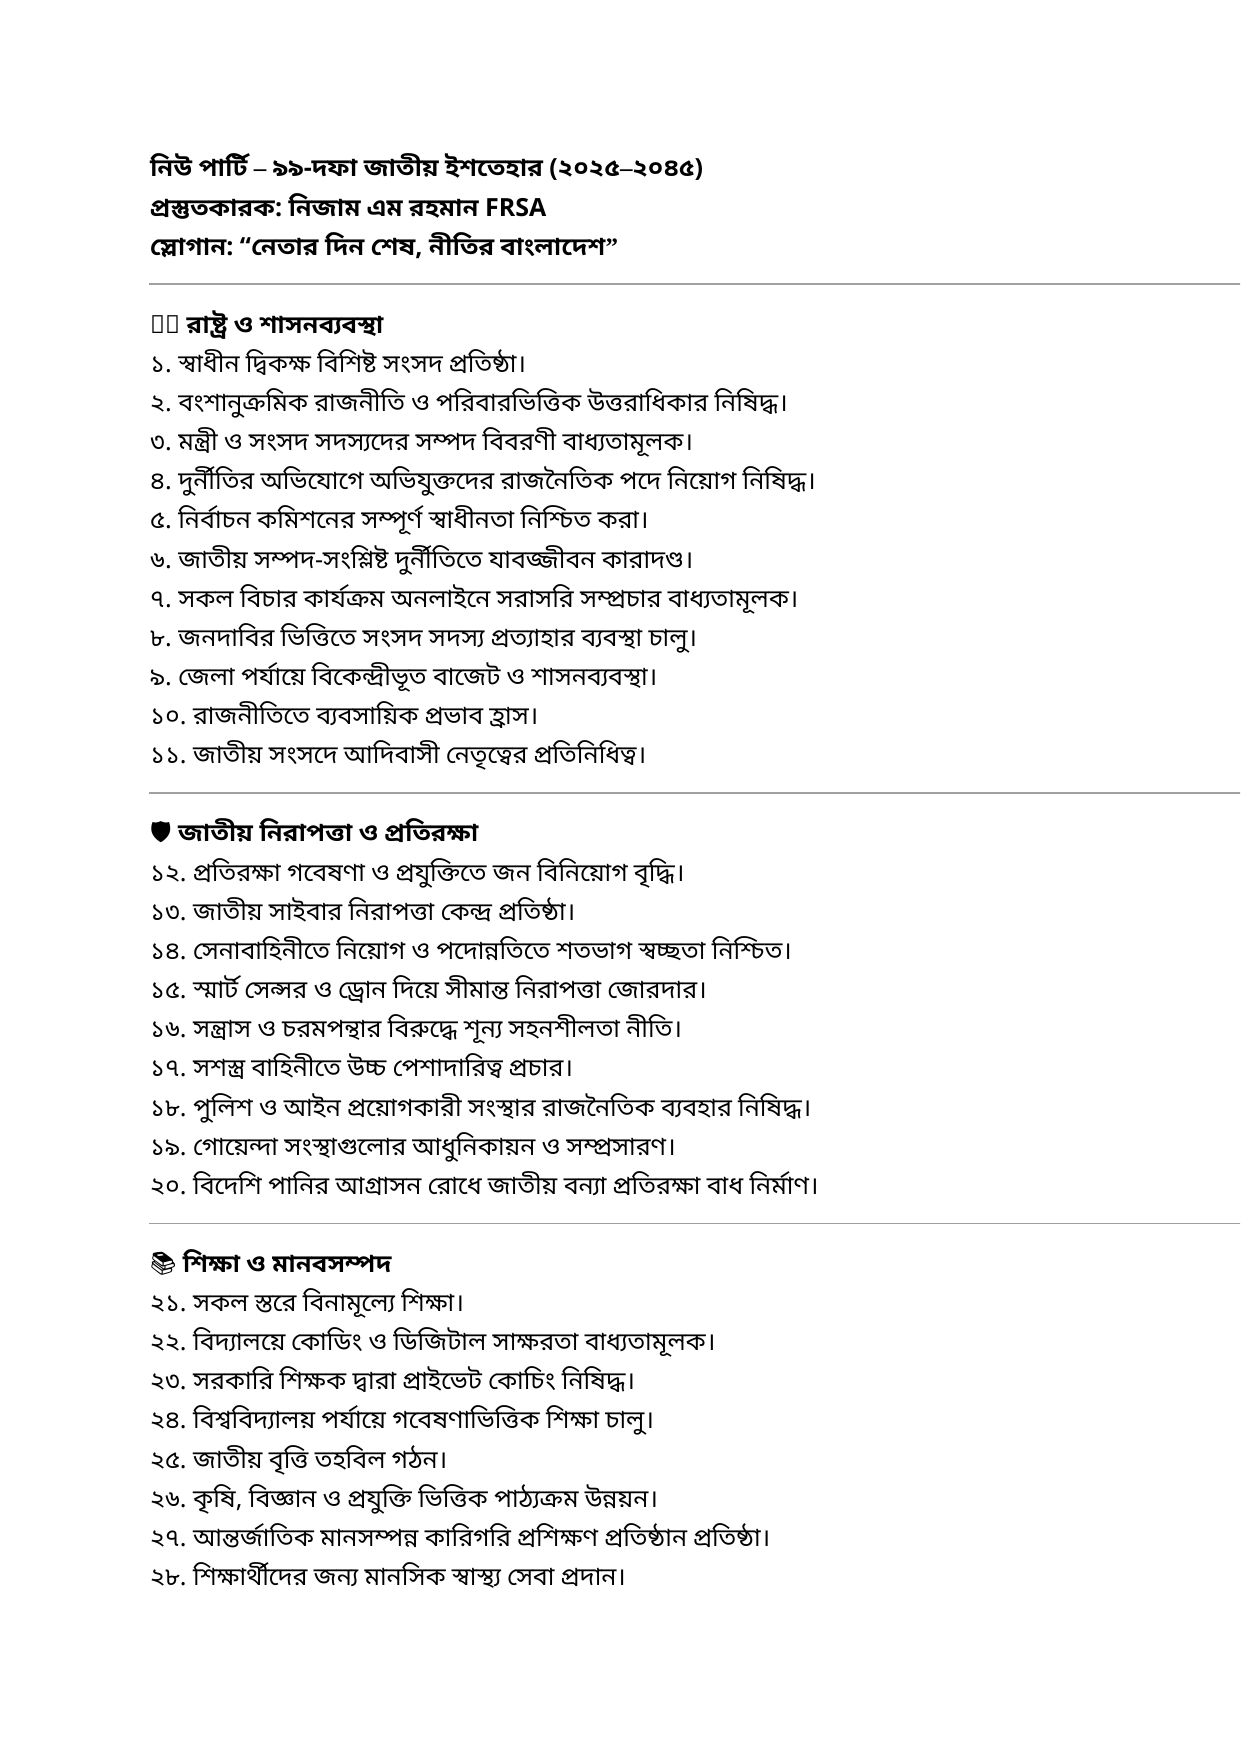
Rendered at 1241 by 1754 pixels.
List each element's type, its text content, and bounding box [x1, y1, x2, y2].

text 🛡️ জাতীয় নিরাপত্তা ও প্রতিরক্ষা ১২. প্রতিরক্ষা গবেষণা ও প্রযুক্তিতে জন বিনিয়োগ বৃদ্ধি। ১৩. জাতীয় সাইবার নিরাপত্তা কেন্দ্র প্রতিষ্ঠা। ১৪. সেনাবাহিনীতে নিয়োগ ও পদোন্নতিতে শতভাগ স্বচ্ছতা নিশ্চিত। ১৫. স্মার্ট সেন্সর ও ড্রোন দিয়ে সীমান্ত নিরাপত্তা জোরদার। ১৬. সন্ত্রাস ও চরমপন্থার বিরুদ্ধে শূন্য সহনশীলতা নীতি। ১৭. সশস্ত্র বাহিনীতে উচ্চ পেশাদারিত্ব প্রচার। ১৮. পুলিশ ও আইন প্রয়োগকারী সংস্থার রাজনৈতিক ব্যবহার নিষিদ্ধ। ১৯. গোয়েন্দা সংস্থাগুলোর আধুনিকায়ন ও সম্প্রসারণ। ২০. বিদেশি পানির আগ্রাসন রোধে জাতীয় বন্যা প্রতিরক্ষা বাধ নির্মাণ। [150, 815, 1090, 1202]
text নিউ পার্টি – ৯৯-দফা জাতীয় ইশতেহার (২০২৫–২০৪৫) প্রস্তুতকারক: নিজাম এম রহমান FRSA স্লোগান: “নেতার দিন শেষ, নীতির বাংলাদেশ” [150, 150, 1090, 262]
text 🇧🇩 রাষ্ট্র ও শাসনব্যবস্থা ১. স্বাধীন দ্বিকক্ষ বিশিষ্ট সংসদ প্রতিষ্ঠা। ২. বংশানুক্রমিক রাজনীতি ও পরিবারভিত্তিক উত্তরাধিকার নিষিদ্ধ। ৩. মন্ত্রী ও সংসদ সদস্যদের সম্পদ বিবরণী বাধ্যতামূলক। ৪. দুর্নীতির অভিযোগে অভিযুক্তদের রাজনৈতিক পদে নিয়োগ নিষিদ্ধ। ৫. নির্বাচন কমিশনের সম্পূর্ণ স্বাধীনতা নিশ্চিত করা। ৬. জাতীয় সম্পদ-সংশ্লিষ্ট দুর্নীতিতে যাবজ্জীবন কারাদণ্ড। ৭. সকল বিচার কার্যক্রম অনলাইনে সরাসরি সম্প্রচার বাধ্যতামূলক। ৮. জনদাবির ভিত্তিতে সংসদ সদস্য প্রত্যাহার ব্যবস্থা চালু। ৯. জেলা পর্যায়ে বিকেন্দ্রীভূত বাজেট ও শাসনব্যবস্থা। ১০. রাজনীতিতে ব্যবসায়িক প্রভাব হ্রাস। ১১. জাতীয় সংসদে আদিবাসী নেতৃত্বের প্রতিনিধিত্ব। [150, 306, 1090, 771]
text 📚 শিক্ষা ও মানবসম্পদ ২১. সকল স্তরে বিনামূল্যে শিক্ষা। ২২. বিদ্যালয়ে কোডিং ও ডিজিটাল সাক্ষরতা বাধ্যতামূলক। ২৩. সরকারি শিক্ষক দ্বারা প্রাইভেট কোচিং নিষিদ্ধ। ২৪. বিশ্ববিদ্যালয় পর্যায়ে গবেষণাভিত্তিক শিক্ষা চালু। ২৫. জাতীয় বৃত্তি তহবিল গঠন। ২৬. কৃষি, বিজ্ঞান ও প্রযুক্তি ভিত্তিক পাঠ্যক্রম উন্নয়ন। ২৭. আন্তর্জাতিক মানসম্পন্ন কারিগরি প্রশিক্ষণ প্রতিষ্ঠান প্রতিষ্ঠা। ২৮. শিক্ষার্থীদের জন্য মানসিক স্বাস্থ্য সেবা প্রদান। [150, 1245, 1090, 1593]
